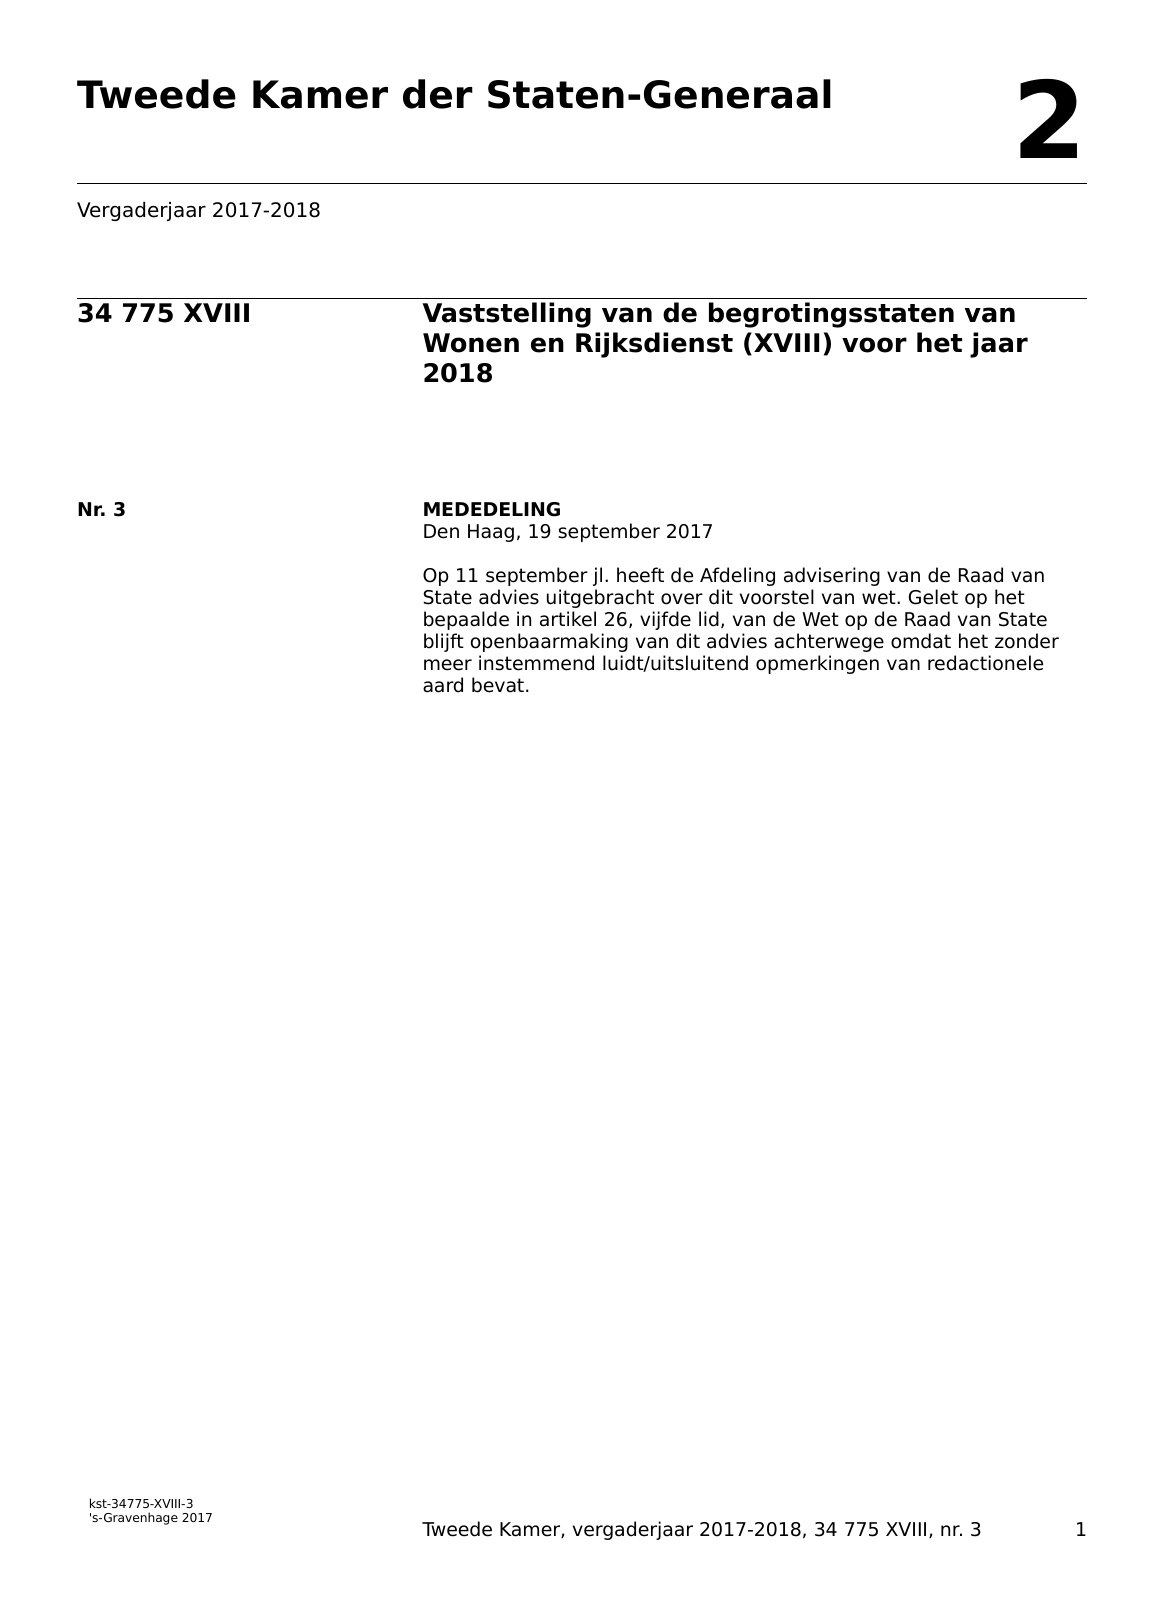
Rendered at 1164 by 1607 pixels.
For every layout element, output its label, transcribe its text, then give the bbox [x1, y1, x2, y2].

text 's-Gravenhage 2017 [88, 1511, 323, 1525]
text Op 11 september jl. heeft de Afdeling advisering van de Raad van State advies uitgebracht over dit voorstel van wet. Gelet op het bepaalde in artikel 26, vijfde lid, van de Wet op de Raad van State blijft openbaarmaking van dit advies achterwege omdat het zonder meer instemmend luidt/uitsluitend opmerkingen van redactionele aard bevat. [422, 565, 1087, 697]
text kst-34775-XVIII-3 [88, 1497, 323, 1511]
subtitle 34 775 XVIII Vaststelling van de begrotingsstaten van Wonen en Rijksdienst (XVIII) voor het jaar 2018 [77, 299, 1087, 388]
table_cell Vergaderjaar 2017-2018 [77, 184, 1087, 298]
table_header 2 [886, 59, 1087, 183]
subtitle Nr. 3 MEDEDELING [77, 499, 1087, 521]
text Den Haag, 19 september 2017 [422, 521, 1087, 543]
table_header Tweede Kamer der Staten-Generaal [77, 59, 886, 183]
